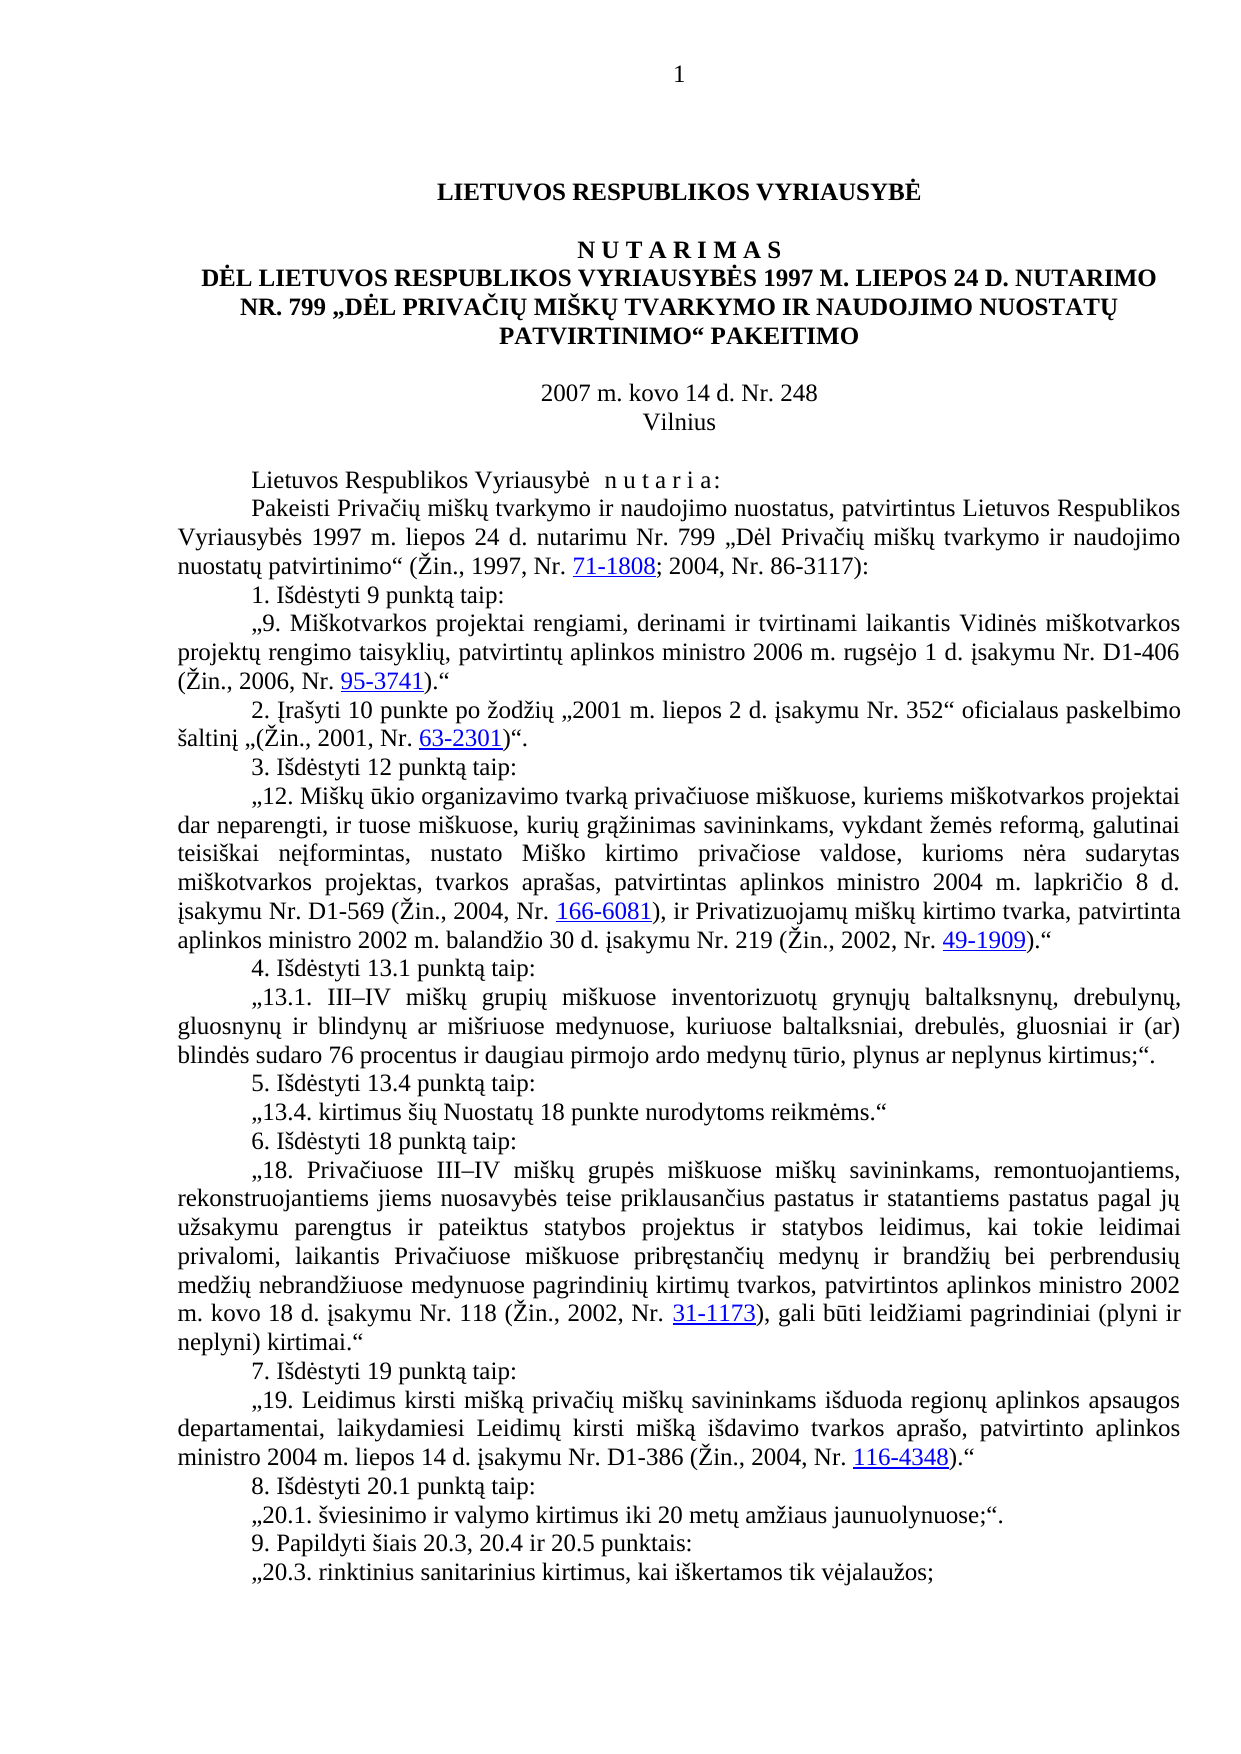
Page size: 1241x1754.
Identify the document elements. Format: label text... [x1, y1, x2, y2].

text Vilnius [177, 407, 1181, 436]
text 2007 m. kovo 14 d. Nr. 248 [177, 378, 1181, 407]
text N U T A R I M A S [177, 235, 1181, 263]
text Pakeisti Privačių miškų tvarkymo ir naudojimo nuostatus, patvirtintus Lietuvos Respublikos Vyriausybės 1997 m. liepos 24 d. nutarimu Nr. 799 „Dėl Privačių miškų tvarkymo ir naudojimo nuostatų patvirtinimo“ (Žin., 1997, Nr. 71-1808; 2004, Nr. 86-3117): [177, 493, 1181, 580]
text „13.1. III–IV miškų grupių miškuose inventorizuotų grynųjų baltalksnynų, drebulynų, gluosnynų ir blindynų ar mišriuose medynuose, kuriuose baltalksniai, drebulės, gluosniai ir (ar) blindės sudaro 76 procentus ir daugiau pirmojo ardo medynų tūrio, plynus ar neplynus kirtimus;“. [177, 982, 1181, 1068]
text LIETUVOS RESPUBLIKOS VYRIAUSYBĖ [177, 177, 1181, 206]
text 8. Išdėstyti 20.1 punktą taip: [177, 1471, 1181, 1500]
text „13.4. kirtimus šių Nuostatų 18 punkte nurodytoms reikmėms.“ [177, 1097, 1181, 1126]
text DĖL LIETUVOS RESPUBLIKOS VYRIAUSYBĖS 1997 M. LIEPOS 24 D. NUTARIMO NR. 799 „DĖL PRIVAČIŲ MIŠKŲ TVARKYMO IR NAUDOJIMO NUOSTATŲ PATVIRTINIMO“ PAKEITIMO [177, 263, 1181, 350]
text „20.3. rinktinius sanitarinius kirtimus, kai iškertamos tik vėjalaužos; [177, 1557, 1181, 1586]
text 7. Išdėstyti 19 punktą taip: [177, 1356, 1181, 1385]
text 2. Įrašyti 10 punkte po žodžių „2001 m. liepos 2 d. įsakymu Nr. 352“ oficialaus paskelbimo šaltinį „(Žin., 2001, Nr. 63-2301)“. [177, 695, 1181, 752]
text 9. Papildyti šiais 20.3, 20.4 ir 20.5 punktais: [177, 1528, 1181, 1557]
text „18. Privačiuose III–IV miškų grupės miškuose miškų savininkams, remontuojantiems, rekonstruojantiems jiems nuosavybės teise priklausančius pastatus ir statantiems pastatus pagal jų užsakymu parengtus ir pateiktus statybos projektus ir statybos leidimus, kai tokie leidimai privalomi, laikantis Privačiuose miškuose pribręstančių medynų ir brandžių bei perbrendusių medžių nebrandžiuose medynuose pagrindinių kirtimų tvarkos, patvirtintos aplinkos ministro 2002 m. kovo 18 d. įsakymu Nr. 118 (Žin., 2002, Nr. 31-1173), gali būti leidžiami pagrindiniai (plyni ir neplyni) kirtimai.“ [177, 1155, 1181, 1356]
text 3. Išdėstyti 12 punktą taip: [177, 752, 1181, 781]
text 4. Išdėstyti 13.1 punktą taip: [177, 953, 1181, 982]
text „9. Miškotvarkos projektai rengiami, derinami ir tvirtinami laikantis Vidinės miškotvarkos projektų rengimo taisyklių, patvirtintų aplinkos ministro 2006 m. rugsėjo 1 d. įsakymu Nr. D1-406 (Žin., 2006, Nr. 95-3741).“ [177, 608, 1181, 695]
text 5. Išdėstyti 13.4 punktą taip: [177, 1068, 1181, 1097]
text „12. Miškų ūkio organizavimo tvarką privačiuose miškuose, kuriems miškotvarkos projektai dar neparengti, ir tuose miškuose, kurių grąžinimas savininkams, vykdant žemės reformą, galutinai teisiškai neįformintas, nustato Miško kirtimo privačiose valdose, kurioms nėra sudarytas miškotvarkos projektas, tvarkos aprašas, patvirtintas aplinkos ministro 2004 m. lapkričio 8 d. įsakymu Nr. D1-569 (Žin., 2004, Nr. 166-6081), ir Privatizuojamų miškų kirtimo tvarka, patvirtinta aplinkos ministro 2002 m. balandžio 30 d. įsakymu Nr. 219 (Žin., 2002, Nr. 49-1909).“ [177, 781, 1181, 953]
text 1. Išdėstyti 9 punktą taip: [177, 580, 1181, 608]
text „20.1. šviesinimo ir valymo kirtimus iki 20 metų amžiaus jaunuolynuose;“. [177, 1500, 1181, 1528]
text 6. Išdėstyti 18 punktą taip: [177, 1126, 1181, 1155]
text Lietuvos Respublikos Vyriausybė nutaria: [177, 465, 1181, 493]
text „19. Leidimus kirsti mišką privačių miškų savininkams išduoda regionų aplinkos apsaugos departamentai, laikydamiesi Leidimų kirsti mišką išdavimo tvarkos aprašo, patvirtinto aplinkos ministro 2004 m. liepos 14 d. įsakymu Nr. D1-386 (Žin., 2004, Nr. 116-4348).“ [177, 1385, 1181, 1471]
